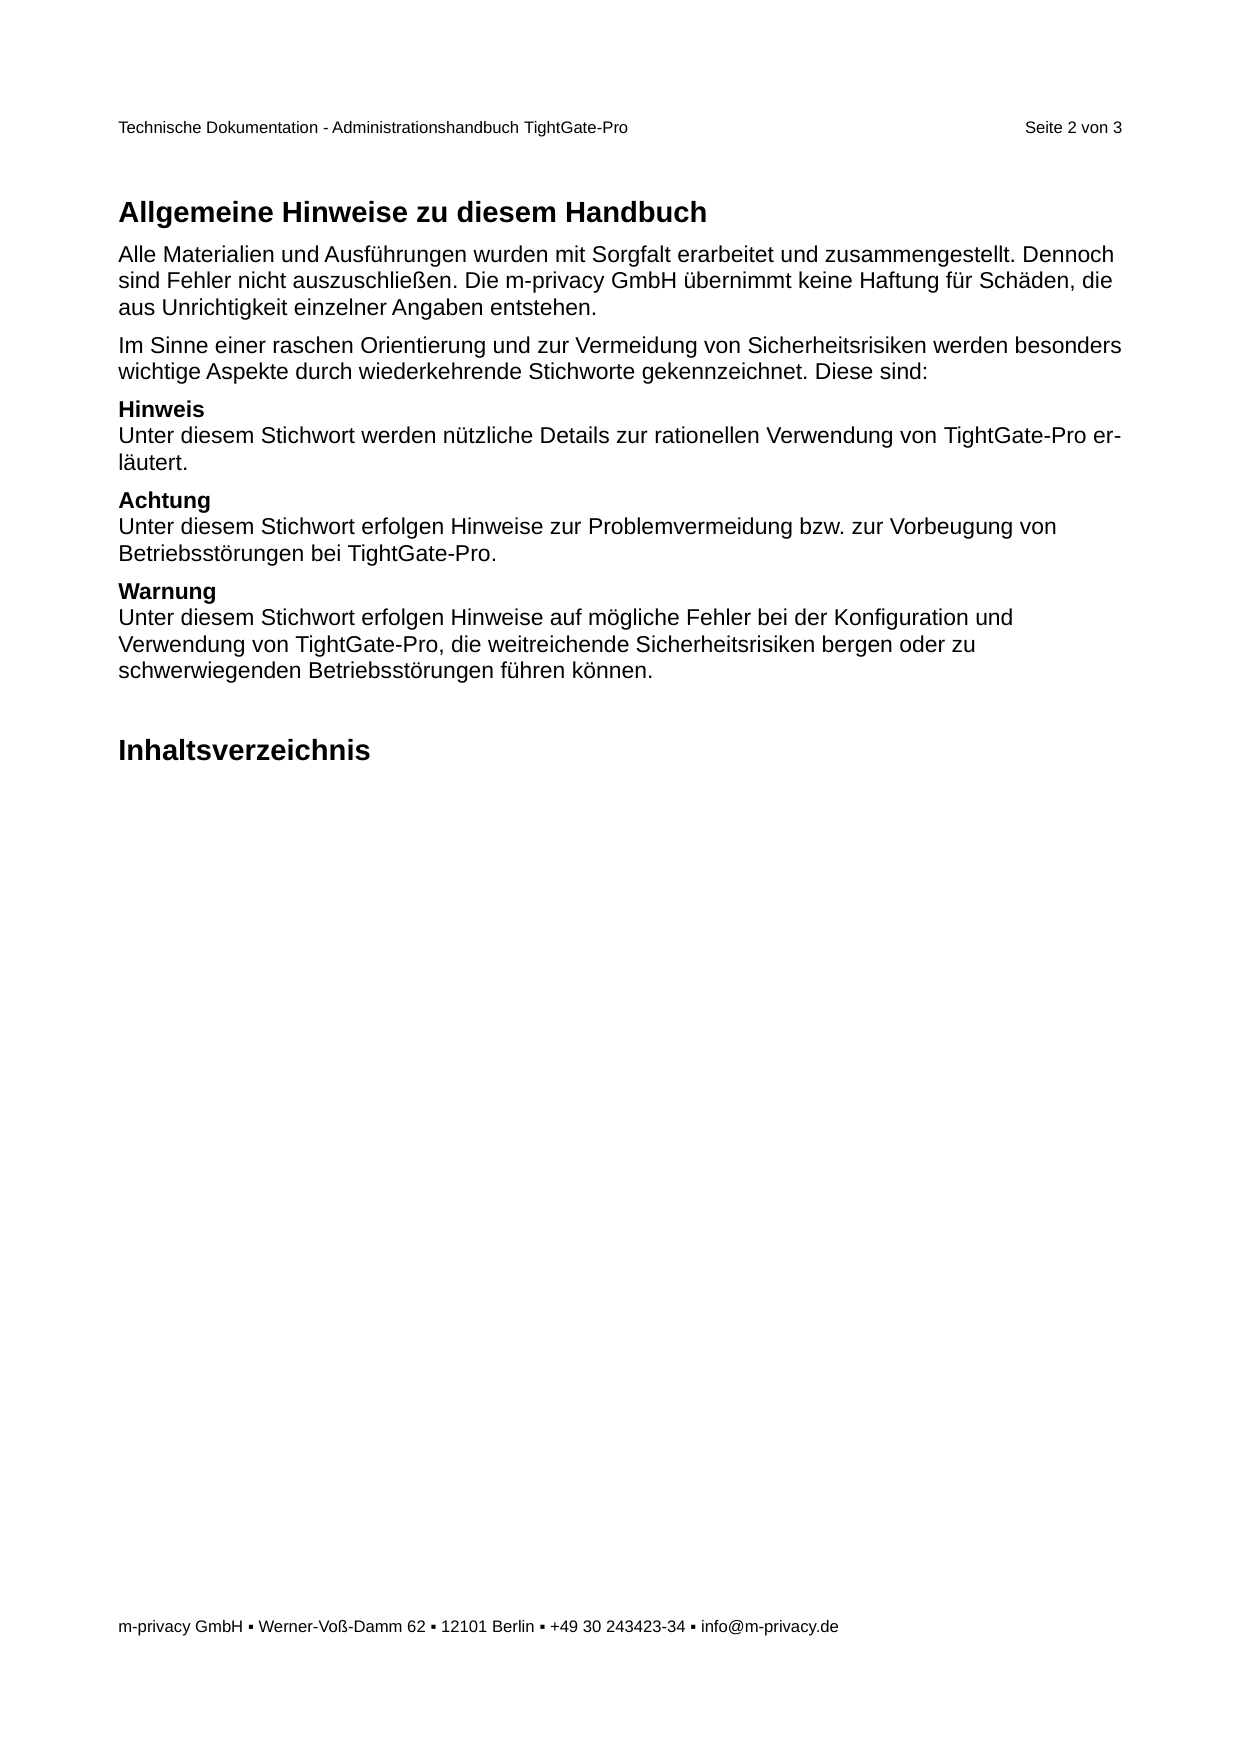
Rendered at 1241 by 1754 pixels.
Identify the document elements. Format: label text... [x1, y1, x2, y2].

text Hinweis Unter diesem Stichwort werden nützliche Details zur rationellen Verwendung von TightGate-Pro er­läutert. [118, 396, 1122, 475]
text Alle Materialien und Ausführungen wurden mit Sorgfalt erarbeitet und zusammengestellt. Den­noch sind Fehler nicht auszuschließen. Die m-privacy GmbH übernimmt keine Haftung für Schäden, die aus Unrichtigkeit einzelner Angaben entstehen. [118, 241, 1122, 320]
subtitle Inhaltsverzeichnis [118, 733, 1122, 767]
text Allgemeine Hinweise zu diesem Handbuch [118, 196, 1122, 229]
text Achtung Unter diesem Stichwort erfolgen Hinweise zur Problemvermeidung bzw. zur Vorbeugung von Betriebs­störungen bei TightGate-Pro. [118, 487, 1122, 566]
text Im Sinne einer raschen Orientierung und zur Vermeidung von Sicherheitsrisiken werden besonders wichtige Aspekte durch wiederkehrende Stichworte gekennzeichnet. Diese sind: [118, 332, 1122, 384]
text Warnung Unter diesem Stichwort erfolgen Hinweise auf mögliche Fehler bei der Konfiguration und Verwendung von TightGate-Pro, die weitreichende Sicherheitsrisiken bergen oder zu schwerwiegenden Betriebs­störungen führen können. [118, 578, 1122, 683]
